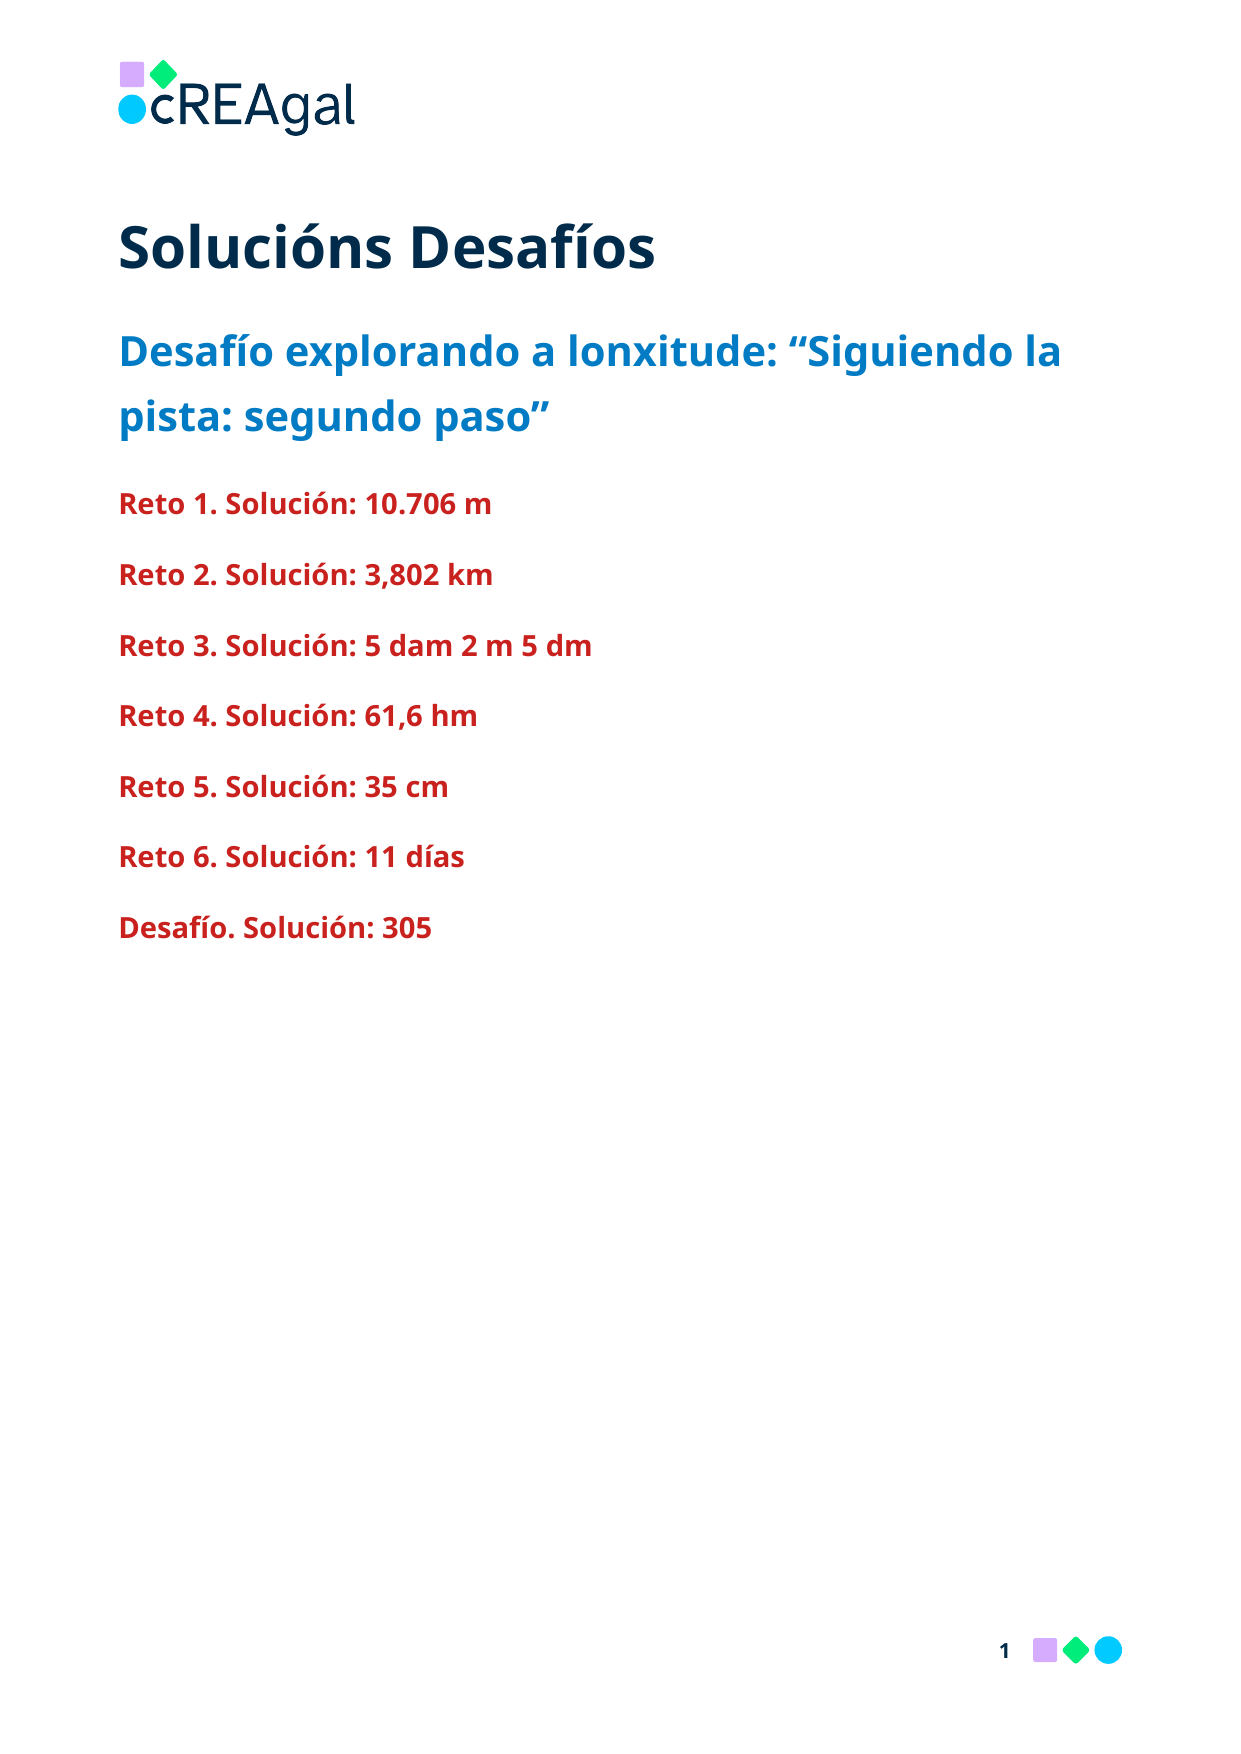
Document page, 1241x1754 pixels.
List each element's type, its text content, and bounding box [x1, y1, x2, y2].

subtitle Reto 2. Solución: 3,802 km [118, 554, 1122, 594]
subtitle Desafío. Solución: 305 [118, 907, 1122, 947]
subtitle Reto 6. Solución: 11 días [118, 837, 1122, 876]
subtitle Solucións Desafíos [118, 206, 1122, 285]
picture [118, 60, 355, 136]
subtitle Reto 3. Solución: 5 dam 2 m 5 dm [118, 625, 1122, 664]
subtitle Desafío explorando a lonxitude: “Siguiendo la pista: segundo paso” [118, 322, 1122, 444]
subtitle Reto 5. Solución: 35 cm [118, 766, 1122, 806]
subtitle Reto 4. Solución: 61,6 hm [118, 696, 1122, 735]
subtitle Reto 1. Solución: 10.706 m [118, 484, 1122, 523]
